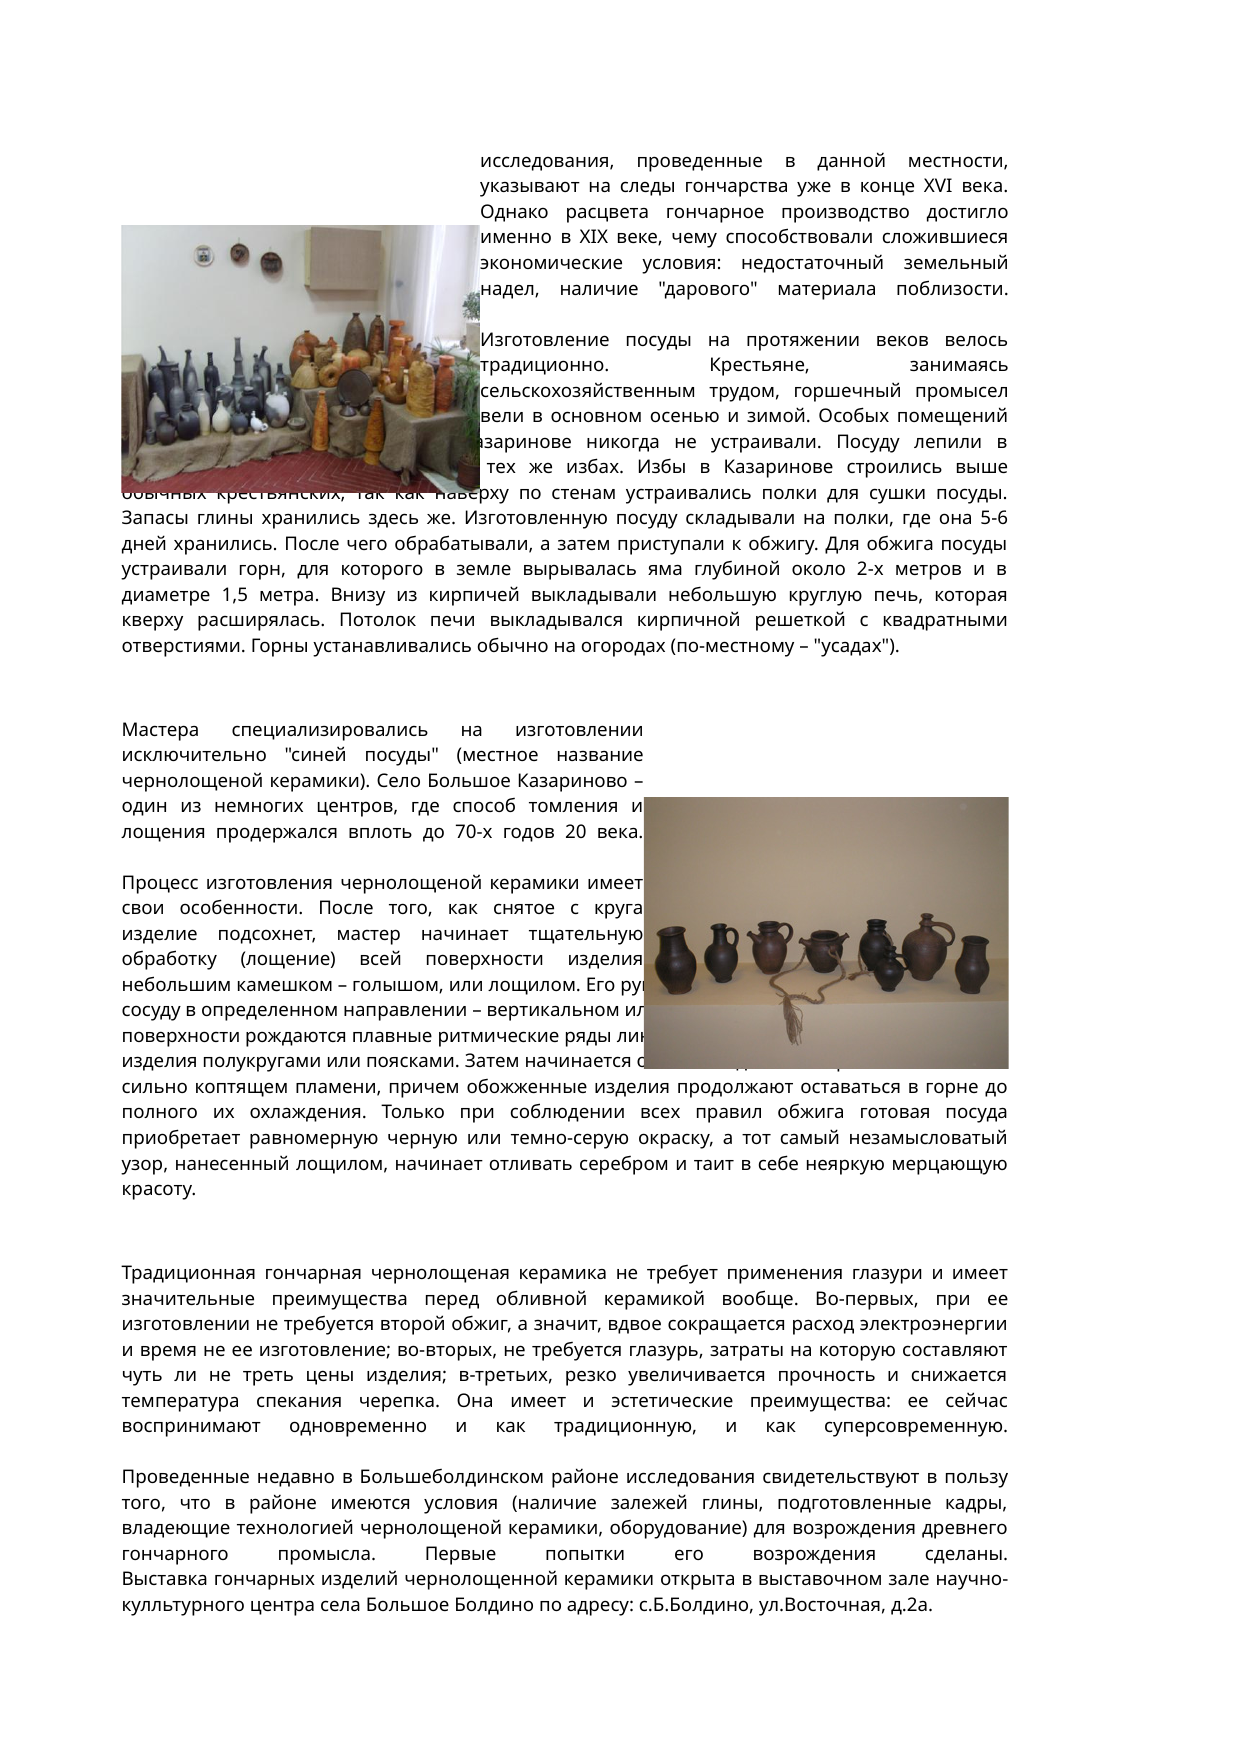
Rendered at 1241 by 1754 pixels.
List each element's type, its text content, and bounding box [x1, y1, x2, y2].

table_header исследования, проведенные в данной местности, указывают на следы гончарства уже в конце XVI века. Однако расцвета гончарное производство достигло именно в XIX веке, чему способствовали сложившиеся экономические условия: недостаточный земельный надел, наличие "дарового" материала поблизости. Изготовление посуды на протяжении веков велось традиционно. Крестьяне, занимаясь сельскохозяйственным трудом, горшечный промысел вели в основном осенью и зимой. Особых помещений для горшечного производства в Казаринове никогда не устраивали. Посуду лепили в обыкновенных жилых помещениях, тех же избах. Избы в Казаринове строились выше обычных крестьянских, так как наверху по стенам устраивались полки для сушки посуды. Запасы глины хранились здесь же. Изготовленную посуду складывали на полки, где она 5-6 дней хранились. После чего обрабатывали, а затем приступали к обжигу. Для обжига посуды устраивали горн, для которого в земле вырывалась яма глубиной около 2-х метров и в диаметре 1,5 метра. Внизу из кирпичей выкладывали небольшую круглую печь, которая кверху расширялась. Потолок печи выкладывался кирпичной решеткой с квадратными отверстиями. Горны устанавливались обычно на огородах (по-местному – "усадах"). Мастера специализировались на изготовлении исключительно "синей посуды" (местное название чернолощеной керамики). Село Большое Казариново – один из немногих центров, где способ томления и лощения продержался вплоть до 70-х годов 20 века. Процесс изготовления чернолощеной керамики имеет свои особенности. После того, как снятое с круга изделие подсохнет, мастер начинает тщательную обработку (лощение) всей поверхности изделия небольшим камешком – голышом, или лощилом. Его рука равномерно перемещается по сосуду в определенном направлении – вертикальном или горизонтальном, отчего на поверхности рождаются плавные ритмические ряды линий, завершенные на «плечиках» изделия полукругами или поясками. Затем начинается обжиг и ведется в закрытой печи в сильно коптящем пламени, причем обожженные изделия продолжают оставаться в горне до полного их охлаждения. Только при соблюдении всех правил обжига готовая посуда приобретает равномерную черную или темно-серую окраску, а тот самый незамысловатый узор, нанесенный лощилом, начинает отливать серебром и таит в себе неяркую мерцающую красоту. Традиционная гончарная чернолощеная керамика не требует применения глазури и имеет значительные преимущества перед обливной керамикой вообще. Во-первых, при ее изготовлении не требуется второй обжиг, а значит, вдвое сокращается расход электроэнергии и время не ее изготовление; во-вторых, не требуется глазурь, затраты на которую составляют чуть ли не треть цены изделия; в-третьих, резко увеличивается прочность и снижается температура спекания черепка. Она имеет и эстетические преимущества: ее сейчас воспринимают одновременно и как традиционную, и как суперсовременную. Проведенные недавно в Большеболдинском районе исследования свидетельствуют в пользу того, что в районе имеются условия (наличие залежей глины, подготовленные кадры, владеющие технологией чернолощеной керамики, оборудование) для возрождения древнего гончарного промысла. Первые попытки его возрождения сделаны. Выставка гончарных изделий чернолощенной керамики открыта в выставочном зале научно-кулльтурного центра села Большое Болдино по адресу: с.Б.Болдино, ул.Восточная, д.2а. [121, 118, 1009, 1617]
picture [643, 797, 1009, 1069]
picture [121, 225, 480, 493]
